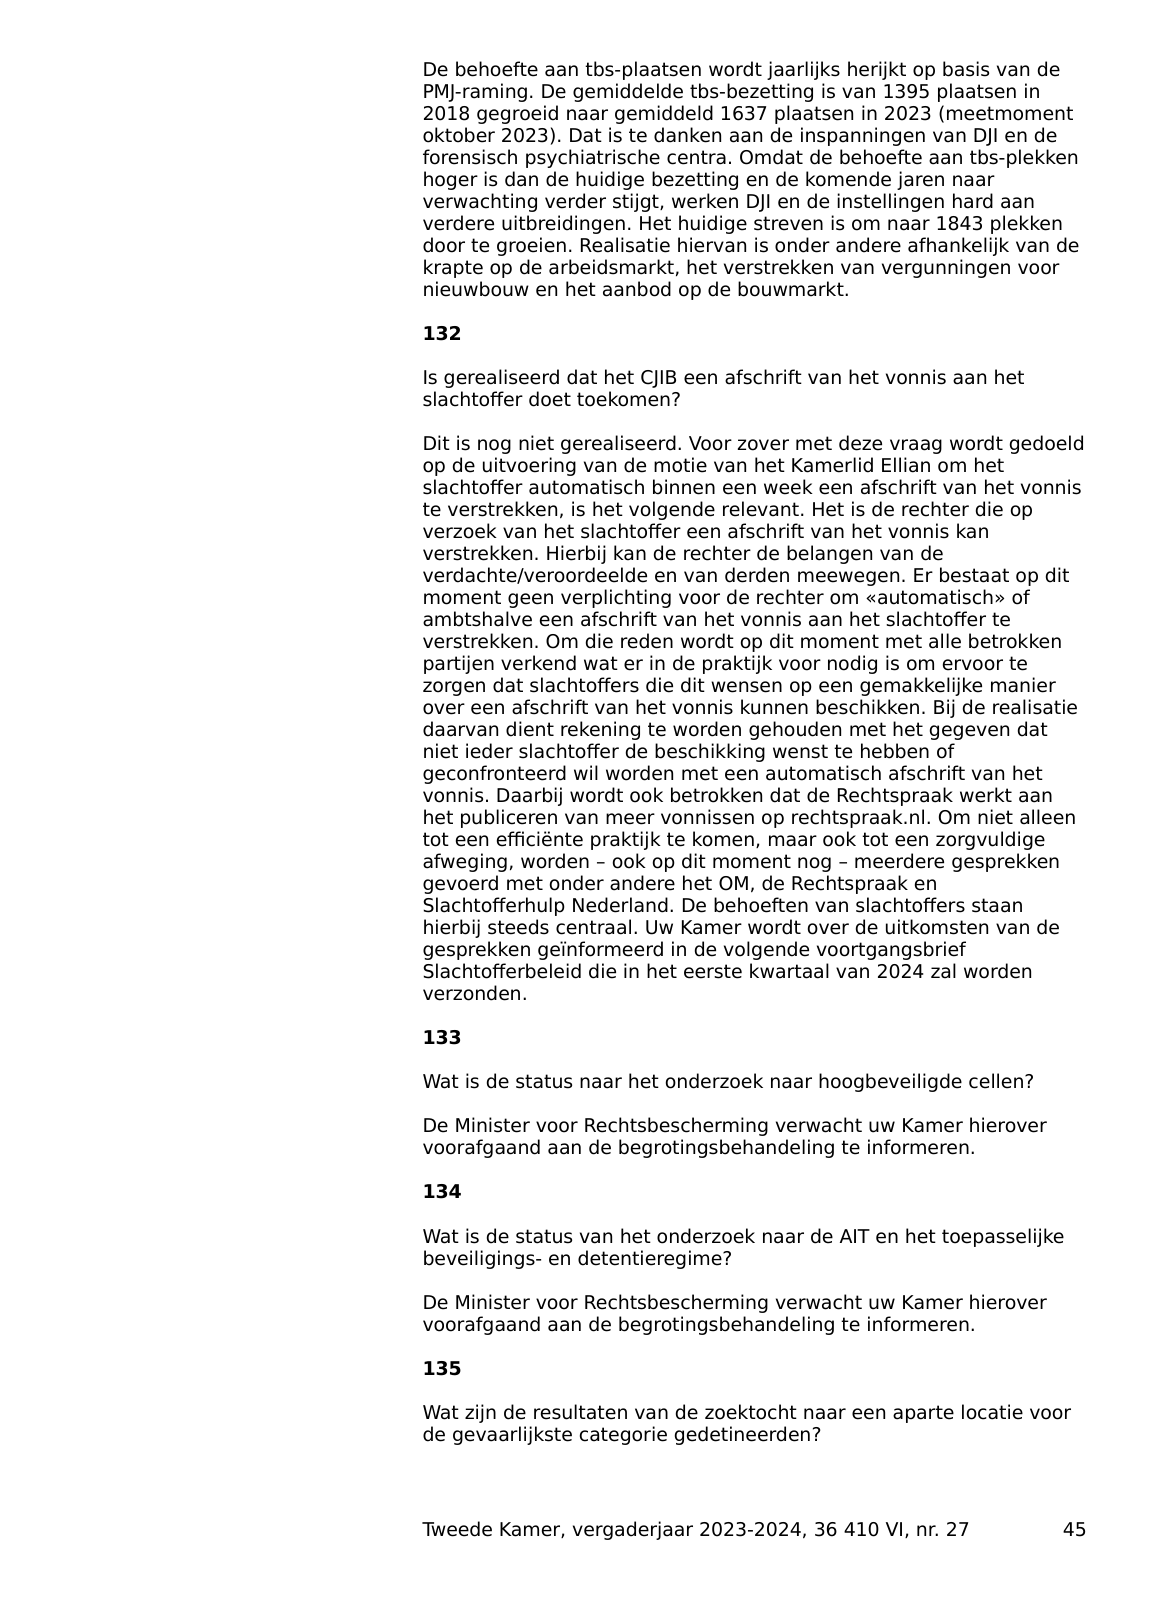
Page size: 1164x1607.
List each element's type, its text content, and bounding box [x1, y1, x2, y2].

text Wat is de status van het onderzoek naar de AIT en het toepasselijke beveiligings- en detentieregime? [422, 1226, 1087, 1269]
subtitle 133 [422, 1027, 1087, 1049]
subtitle 132 [422, 323, 1087, 345]
text Wat zijn de resultaten van de zoektocht naar een aparte locatie voor de gevaarlijkste categorie gedetineerden? [422, 1402, 1087, 1446]
text De behoefte aan tbs-plaatsen wordt jaarlijks herijkt op basis van de PMJ-raming. De gemiddelde tbs-bezetting is van 1395 plaatsen in 2018 gegroeid naar gemiddeld 1637 plaatsen in 2023 (meetmoment oktober 2023). Dat is te danken aan de inspanningen van DJI en de forensisch psychiatrische centra. Omdat de behoefte aan tbs-plekken hoger is dan de huidige bezetting en de komende jaren naar verwachting verder stijgt, werken DJI en de instellingen hard aan verdere uitbreidingen. Het huidige streven is om naar 1843 plekken door te groeien. Realisatie hiervan is onder andere afhankelijk van de krapte op de arbeidsmarkt, het verstrekken van vergunningen voor nieuwbouw en het aanbod op de bouwmarkt. [422, 59, 1087, 301]
text Dit is nog niet gerealiseerd. Voor zover met deze vraag wordt gedoeld op de uitvoering van de motie van het Kamerlid Ellian om het slachtoffer automatisch binnen een week een afschrift van het vonnis te verstrekken, is het volgende relevant. Het is de rechter die op verzoek van het slachtoffer een afschrift van het vonnis kan verstrekken. Hierbij kan de rechter de belangen van de verdachte/veroordeelde en van derden meewegen. Er bestaat op dit moment geen verplichting voor de rechter om «automatisch» of ambtshalve een afschrift van het vonnis aan het slachtoffer te verstrekken. Om die reden wordt op dit moment met alle betrokken partijen verkend wat er in de praktijk voor nodig is om ervoor te zorgen dat slachtoffers die dit wensen op een gemakkelijke manier over een afschrift van het vonnis kunnen beschikken. Bij de realisatie daarvan dient rekening te worden gehouden met het gegeven dat niet ieder slachtoffer de beschikking wenst te hebben of geconfronteerd wil worden met een automatisch afschrift van het vonnis. Daarbij wordt ook betrokken dat de Rechtspraak werkt aan het publiceren van meer vonnissen op rechtspraak.nl. Om niet alleen tot een efficiënte praktijk te komen, maar ook tot een zorgvuldige afweging, worden – ook op dit moment nog – meerdere gesprekken gevoerd met onder andere het OM, de Rechtspraak en Slachtofferhulp Nederland. De behoeften van slachtoffers staan hierbij steeds centraal. Uw Kamer wordt over de uitkomsten van de gesprekken geïnformeerd in de volgende voortgangsbrief Slachtofferbeleid die in het eerste kwartaal van 2024 zal worden verzonden. [422, 433, 1087, 1005]
text Is gerealiseerd dat het CJIB een afschrift van het vonnis aan het slachtoffer doet toekomen? [422, 367, 1087, 411]
subtitle 135 [422, 1358, 1087, 1380]
text Wat is de status naar het onderzoek naar hoogbeveiligde cellen? [422, 1071, 1087, 1093]
text De Minister voor Rechtsbescherming verwacht uw Kamer hierover voorafgaand aan de begrotingsbehandeling te informeren. [422, 1292, 1087, 1336]
text De Minister voor Rechtsbescherming verwacht uw Kamer hierover voorafgaand aan de begrotingsbehandeling te informeren. [422, 1115, 1087, 1159]
subtitle 134 [422, 1181, 1087, 1203]
